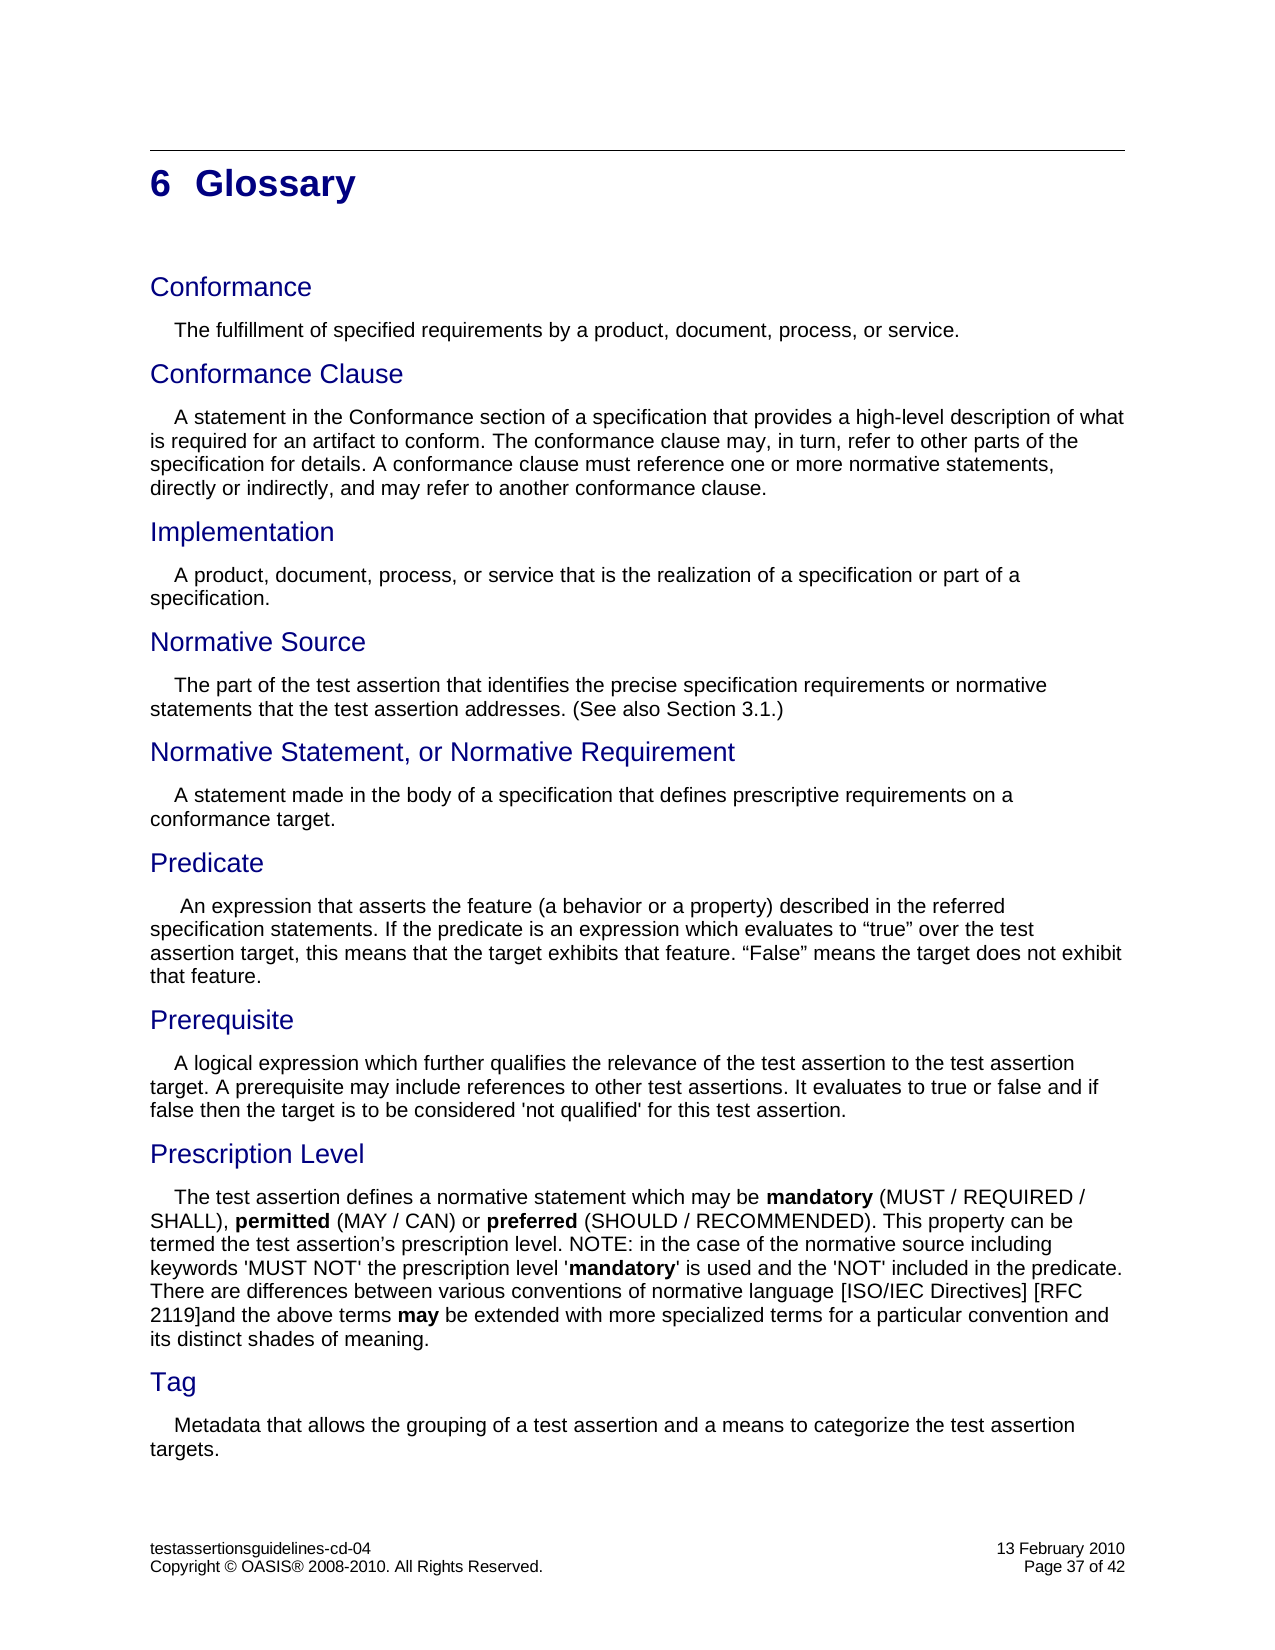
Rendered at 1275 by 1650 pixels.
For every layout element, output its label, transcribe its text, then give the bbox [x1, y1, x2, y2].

text A logical expression which further qualifies the relevance of the test assertion to the test assertion target. A prerequisite may include references to other test assertions. It evaluates to true or false and if false then the target is to be considered 'not qualified' for this test assertion. [150, 1052, 1125, 1122]
text Normative Source [150, 627, 1125, 657]
text Implementation [150, 516, 1125, 546]
text A statement in the Conformance section of a specification that provides a high-level description of what is required for an artifact to conform. The conformance clause may, in turn, refer to other parts of the specification for details. A conformance clause must reference one or more normative statements, directly or indirectly, and may refer to another conformance clause. [150, 406, 1125, 500]
text Conformance [150, 272, 1125, 302]
text The fulfillment of specified requirements by a product, document, process, or service. [150, 319, 1125, 342]
text A statement made in the body of a specification that defines prescriptive requirements on a conformance target. [150, 784, 1125, 831]
text The test assertion defines a normative statement which may be mandatory (MUST / REQUIRED / SHALL), permitted (MAY / CAN) or preferred (SHOULD / RECOMMENDED). This property can be termed the test assertion’s prescription level. NOTE: in the case of the normative source including keywords 'MUST NOT' the prescription level 'mandatory' is used and the 'NOT' included in the predicate. There are differences between various conventions of normative language [ISO/IEC Directives] [RFC 2119]and the above terms may be extended with more specialized terms for a particular convention and its distinct shades of meaning. [150, 1186, 1125, 1351]
text Prerequisite [150, 1005, 1125, 1035]
text A product, document, process, or service that is the realization of a specification or part of a specification. [150, 563, 1125, 610]
text Normative Statement, or Normative Requirement [150, 737, 1125, 767]
text Prescription Level [150, 1139, 1125, 1169]
text Tag [150, 1367, 1125, 1397]
text An expression that asserts the feature (a behavior or a property) described in the referred specification statements. If the predicate is an expression which evaluates to “true” over the test assertion target, this means that the target exhibits that feature. “False” means the target does not exhibit that feature. [150, 894, 1125, 988]
subtitle Glossary [150, 151, 1125, 204]
text Metadata that allows the grouping of a test assertion and a means to categorize the test assertion targets. [150, 1414, 1125, 1461]
text The part of the test assertion that identifies the precise specification requirements or normative statements that the test assertion addresses. (See also Section 3.1.) [150, 673, 1125, 721]
text Conformance Clause [150, 359, 1125, 389]
text Predicate [150, 848, 1125, 878]
